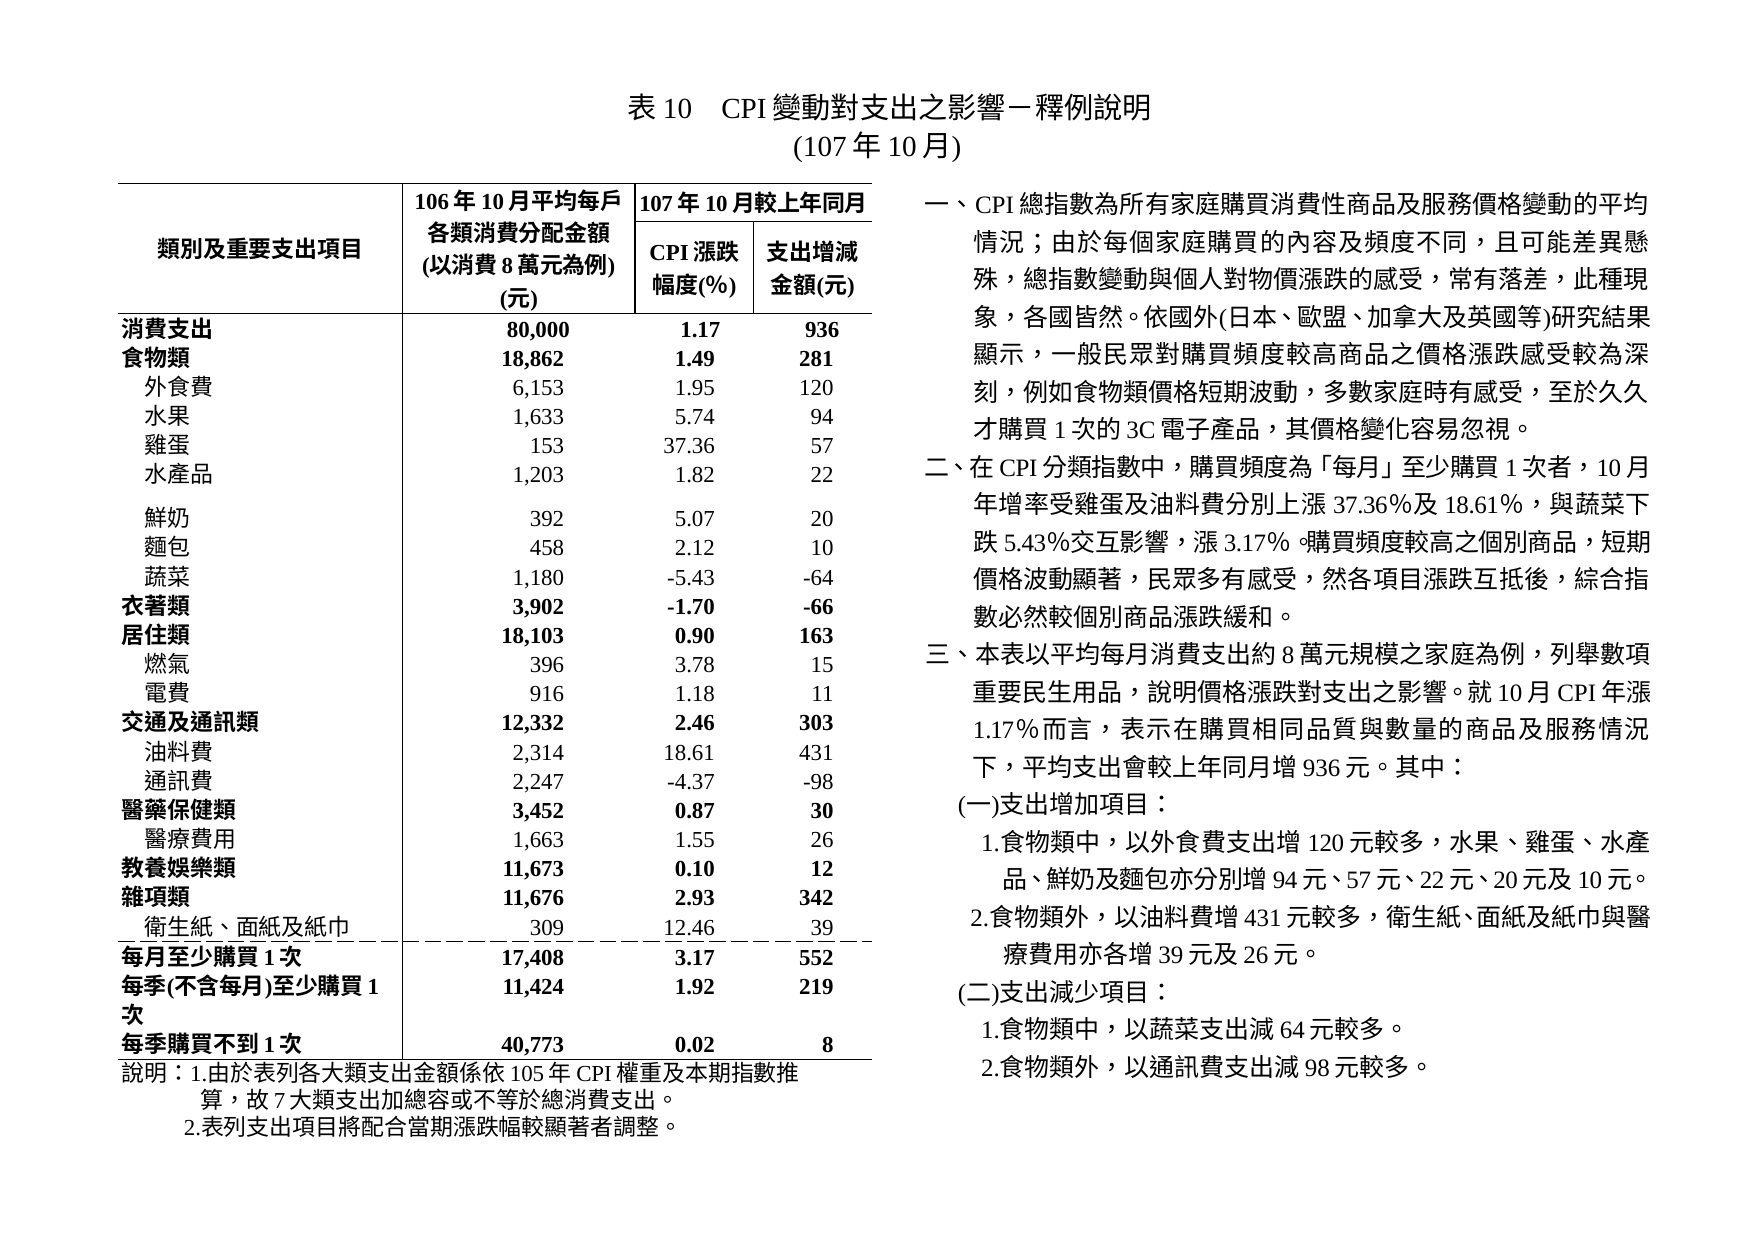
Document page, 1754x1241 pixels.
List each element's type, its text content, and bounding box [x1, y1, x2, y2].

table_cell 20 [753, 503, 872, 532]
table_cell 30 [753, 795, 872, 824]
table_cell 衛生紙、面紙及紙巾 [118, 912, 402, 941]
table_cell 12.46 [635, 912, 753, 941]
table_cell [403, 489, 635, 503]
table_cell [872, 313, 915, 343]
table_cell 3,452 [403, 795, 635, 824]
table_cell 57 [753, 430, 872, 459]
table_header [872, 183, 915, 221]
table_cell -64 [753, 562, 872, 591]
table_cell 26 [753, 824, 872, 853]
table_cell 通訊費 [118, 766, 402, 795]
table_cell 1.49 [635, 343, 753, 372]
table_cell 392 [403, 503, 635, 532]
table_cell [872, 489, 915, 503]
table_cell [872, 221, 915, 313]
table_cell 水果 [118, 401, 402, 430]
table_cell 11,676 [403, 883, 635, 912]
table_cell 40,773 [403, 1029, 635, 1058]
table_cell 916 [403, 678, 635, 707]
table_cell 5.74 [635, 401, 753, 430]
table_cell [872, 591, 915, 620]
table_cell [872, 430, 915, 459]
table_cell [872, 343, 915, 372]
table_cell 消費支出 [118, 314, 402, 343]
table_cell 1.55 [635, 824, 753, 853]
table_cell 2,247 [403, 766, 635, 795]
table_cell 12 [753, 853, 872, 882]
table_cell [872, 708, 915, 737]
table_cell [872, 678, 915, 707]
table_cell 1,663 [403, 824, 635, 853]
table_cell 8 [753, 1029, 872, 1058]
table_cell 309 [403, 912, 635, 941]
table_cell 2.46 [635, 708, 753, 737]
table_cell 醫藥保健類 [118, 795, 402, 824]
table_cell [872, 912, 915, 941]
table_cell -5.43 [635, 562, 753, 591]
table_cell 說明：1.由於表列各大類支出金額係依105年CPI權重及本期指數推算，故7大類支出加總容或不等於總消費支出。 2.表列支出項目將配合當期漲跌幅較顯著者調整。 [118, 1060, 872, 1141]
table_cell [872, 1059, 915, 1141]
table_cell 外食費 [118, 372, 402, 401]
table_cell 94 [753, 401, 872, 430]
table_cell [872, 503, 915, 532]
table_cell 水產品 [118, 460, 402, 489]
text 表10 CPI變動對支出之影響－釋例說明 [114, 89, 1665, 126]
table_cell [635, 489, 753, 503]
table_cell 衣著類 [118, 591, 402, 620]
table_cell 163 [753, 620, 872, 649]
table_cell 0.90 [635, 620, 753, 649]
table_cell [872, 883, 915, 912]
table_cell 雞蛋 [118, 430, 402, 459]
table_cell 18,862 [403, 343, 635, 372]
table_cell 1.18 [635, 678, 753, 707]
table_cell 303 [753, 708, 872, 737]
table_cell 0.87 [635, 795, 753, 824]
table_cell [872, 460, 915, 489]
table_cell [872, 766, 915, 795]
table_cell [872, 533, 915, 562]
table_cell 2.93 [635, 883, 753, 912]
table_cell 11,424 [403, 971, 635, 1029]
table_cell 12,332 [403, 708, 635, 737]
table_cell 教養娛樂類 [118, 853, 402, 882]
table_cell 458 [403, 533, 635, 562]
table_cell 支出增減 金額(元) [754, 222, 872, 313]
table_cell -66 [753, 591, 872, 620]
table_cell [872, 795, 915, 824]
table_cell 每季(不含每月)至少購買1次 [118, 971, 402, 1029]
table_cell [872, 401, 915, 430]
table_cell [872, 824, 915, 853]
table_cell -98 [753, 766, 872, 795]
table_cell 居住類 [118, 620, 402, 649]
table_cell 11,673 [403, 853, 635, 882]
table_cell -1.70 [635, 591, 753, 620]
table_cell 11 [753, 678, 872, 707]
table_cell 雜項類 [118, 883, 402, 912]
table_header 106年10月平均每戶 各類消費分配金額 (以消費8萬元為例)(元) [403, 184, 634, 313]
table_cell 1,633 [403, 401, 635, 430]
table_header 107年10月較上年同月 [636, 184, 872, 221]
table_cell [872, 971, 915, 1029]
table_cell 每月至少購買1次 [118, 941, 402, 971]
table_cell 431 [753, 737, 872, 766]
table_cell 18.61 [635, 737, 753, 766]
table_cell [872, 562, 915, 591]
table_cell 18,103 [403, 620, 635, 649]
table_cell 0.10 [635, 853, 753, 882]
table_cell 219 [753, 971, 872, 1029]
table_cell 燃氣 [118, 649, 402, 678]
table_cell 552 [753, 941, 872, 971]
table_cell 153 [403, 430, 635, 459]
table_cell 油料費 [118, 737, 402, 766]
table_cell 2,314 [403, 737, 635, 766]
text (107年10月) [89, 126, 1665, 164]
table_cell 電費 [118, 678, 402, 707]
table_cell [872, 853, 915, 882]
table_cell [753, 489, 872, 503]
table_cell 3,902 [403, 591, 635, 620]
table_cell 1.92 [635, 971, 753, 1029]
table_cell [872, 941, 915, 971]
table_cell -4.37 [635, 766, 753, 795]
table_cell 3.78 [635, 649, 753, 678]
table_cell 342 [753, 883, 872, 912]
table_header 一、CPI總指數為所有家庭購買消費性商品及服務價格變動的平均情況；由於每個家庭購買的內容及頻度不同，且可能差異懸殊，總指數變動與個人對物價漲跌的感受，常有落差，此種現象，各國皆然。依國外(日本、歐盟、加拿大及英國等)研究結果顯示，一般民眾對購買頻度較高商品之價格漲跌感受較為深刻，例如食物類價格短期波動，多數家庭時有感受，至於久久才購買1次的3C電子產品，其價格變化容易忽視。 二、在CPI分類指數中，購買頻度為「每月」至少購買1次者，10月年增率受雞蛋及油料費分別上漲37.36％及18.61％，與蔬菜下跌5.43％交互影響，漲3.17％。購買頻度較高之個別商品，短期價格波動顯著，民眾多有感受，然各項目漲跌互抵後，綜合指數必然較個別商品漲跌緩和。 三、本表以平均每月消費支出約8萬元規模之家庭為例，列舉數項重要民生用品，說明價格漲跌對支出之影響。就10月CPI年漲1.17％而言，表示在購買相同品質與數量的商品及服務情況下，平均支出會較上年同月增936元。其中： (一)支出增加項目： 1.食物類中，以外食費支出增120元較多，水果、雞蛋、水產品、鮮奶及麵包亦分別增94元、57元、22元、20元及10元。 2.食物類外，以油料費增431元較多，衛生紙、面紙及紙巾與醫療費用亦各增39元及26元。 (二)支出減少項目： 1.食物類中，以蔬菜支出減64元較多。 2.食物類外，以通訊費支出減98元較多。 [915, 183, 1654, 1141]
table_cell 1,180 [403, 562, 635, 591]
table_cell 936 [753, 314, 872, 343]
table_cell 17,408 [403, 941, 635, 971]
table_cell 15 [753, 649, 872, 678]
table_cell [872, 372, 915, 401]
table_cell 1,203 [403, 460, 635, 489]
table_cell [872, 1029, 915, 1058]
table_cell 3.17 [635, 941, 753, 971]
table_cell 10 [753, 533, 872, 562]
table_cell [872, 620, 915, 649]
table_cell 蔬菜 [118, 562, 402, 591]
table_cell 80,000 [403, 314, 635, 343]
table_cell 1.82 [635, 460, 753, 489]
table_cell 6,153 [403, 372, 635, 401]
table_cell 麵包 [118, 533, 402, 562]
table_cell 37.36 [635, 430, 753, 459]
table_cell 22 [753, 460, 872, 489]
table_cell [118, 489, 402, 503]
table_cell 每季購買不到1次 [118, 1029, 402, 1058]
table_cell 281 [753, 343, 872, 372]
table_cell CPI漲跌 幅度(％) [636, 222, 753, 313]
table_cell 5.07 [635, 503, 753, 532]
table_cell 1.17 [635, 314, 753, 343]
table_cell [872, 649, 915, 678]
table_cell 交通及通訊類 [118, 708, 402, 737]
table_cell 食物類 [118, 343, 402, 372]
table_cell 醫療費用 [118, 824, 402, 853]
table_cell 鮮奶 [118, 503, 402, 532]
table_cell [872, 737, 915, 766]
table_cell 0.02 [635, 1029, 753, 1058]
table_cell 2.12 [635, 533, 753, 562]
table_cell 39 [753, 912, 872, 941]
table_cell 396 [403, 649, 635, 678]
table_cell 120 [753, 372, 872, 401]
table_cell 1.95 [635, 372, 753, 401]
table_header 類別及重要支出項目 [118, 184, 402, 313]
